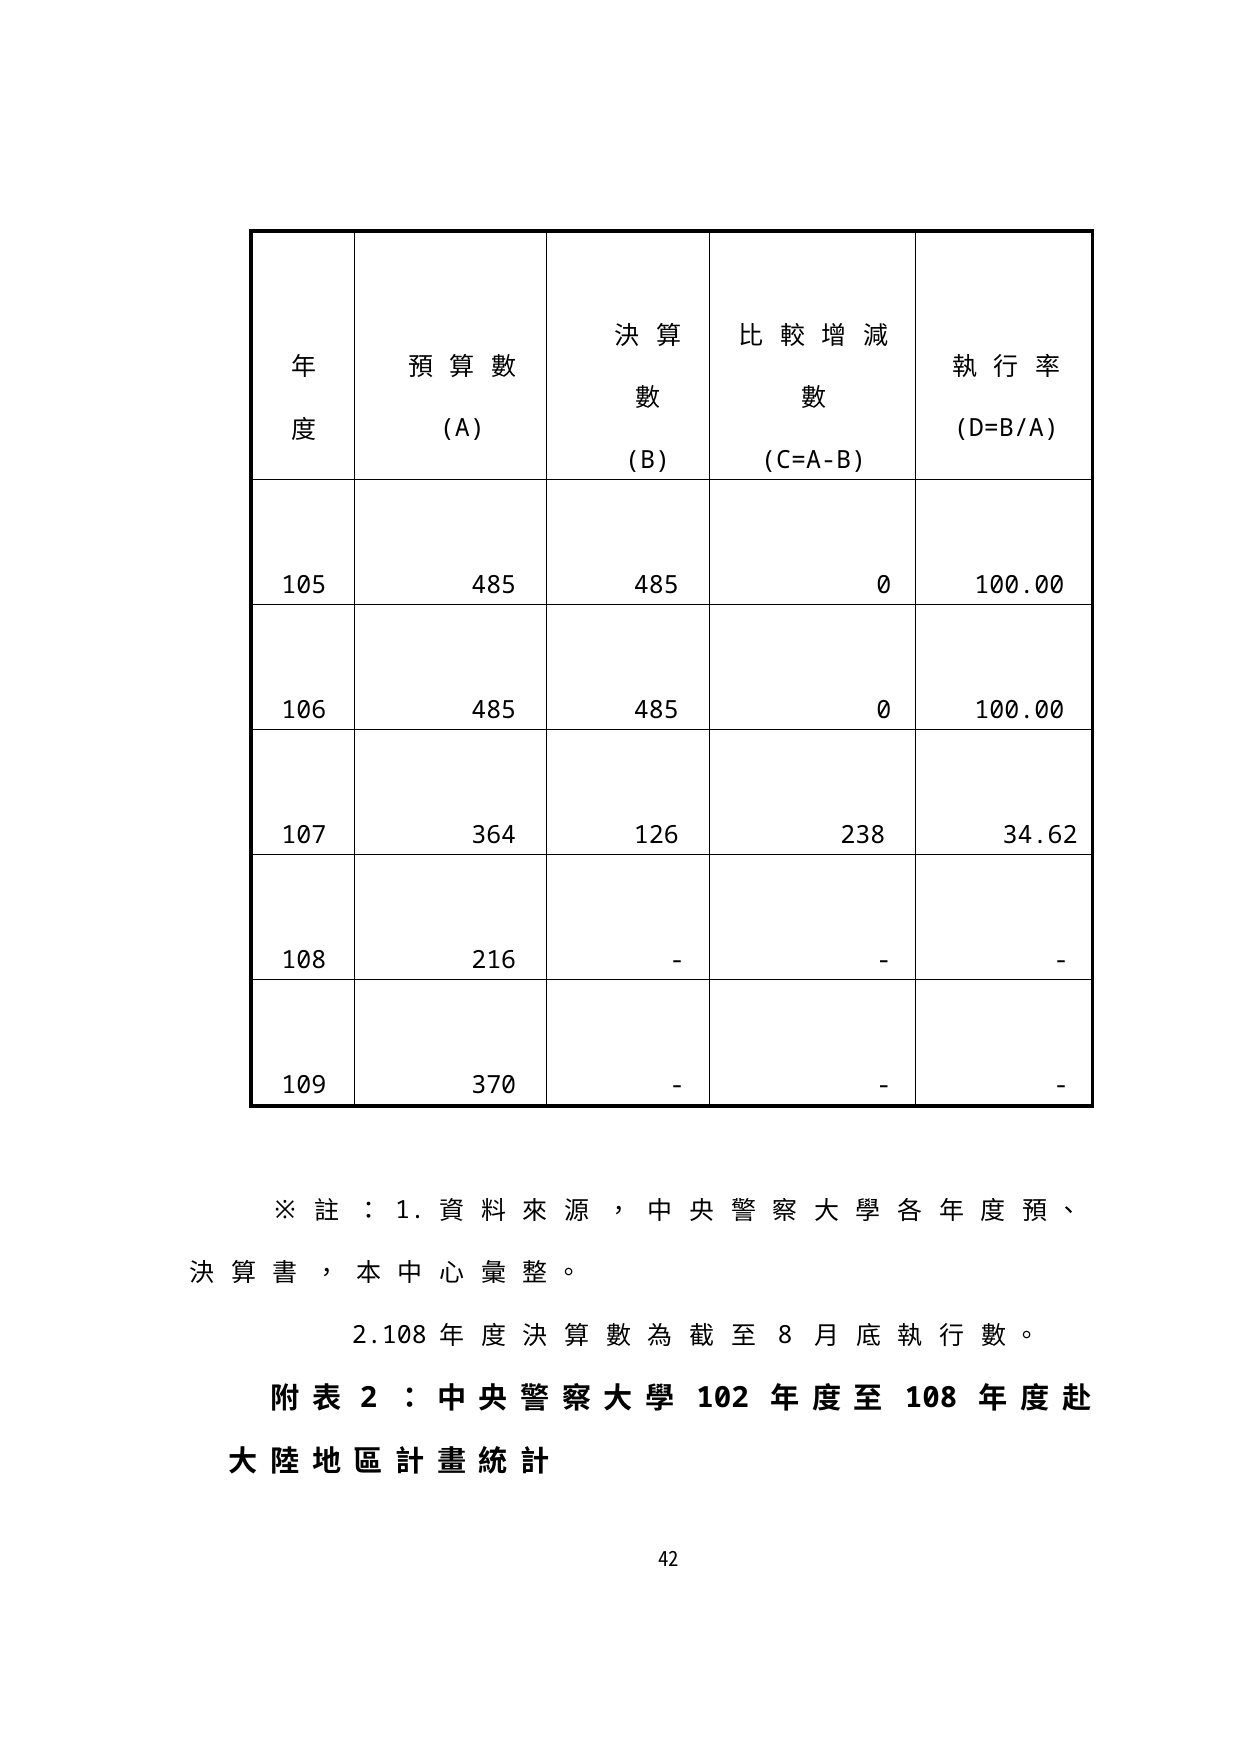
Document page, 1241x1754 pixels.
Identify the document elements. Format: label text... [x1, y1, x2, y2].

table_cell 238 [710, 730, 915, 854]
table_cell 370 [355, 980, 546, 1104]
table_cell - [547, 980, 709, 1104]
table_cell 485 [547, 605, 709, 729]
table_cell - [710, 855, 915, 979]
table_cell 364 [355, 730, 546, 854]
table_header 預算數(A) [355, 233, 546, 479]
table_cell 485 [355, 605, 546, 729]
table_cell 100.00 [916, 605, 1091, 729]
table_header 年度 [253, 233, 354, 479]
table_header 執行率(D=B/A) [916, 233, 1091, 479]
table_cell 100.00 [916, 480, 1091, 604]
table_cell 216 [355, 855, 546, 979]
table_cell 106 [253, 605, 354, 729]
table_cell 105 [253, 480, 354, 604]
table_cell 34.62 [916, 730, 1091, 854]
table_cell - [547, 855, 709, 979]
text 2.108年度決算數為截至8月底執行數。 [303, 1292, 1116, 1354]
text 附表2：中央警察大學102年度至108年度赴大陸地區計畫統計 [202, 1354, 1100, 1479]
table_cell 0 [710, 480, 915, 604]
table_cell - [916, 980, 1091, 1104]
table_cell 108 [253, 855, 354, 979]
table_cell - [710, 980, 915, 1104]
table_header 決算數 (B) [547, 233, 709, 479]
table_cell 485 [355, 480, 546, 604]
table_cell 0 [710, 605, 915, 729]
table_cell 126 [547, 730, 709, 854]
table_cell 485 [547, 480, 709, 604]
table_cell 107 [253, 730, 354, 854]
table_cell 109 [253, 980, 354, 1104]
table_header 比較增減數 (C=A-B) [710, 233, 915, 479]
text ※註：1.資料來源，中央警察大學各年度預、決算書，本中心彙整。 [181, 1167, 1056, 1292]
table_cell - [916, 855, 1091, 979]
